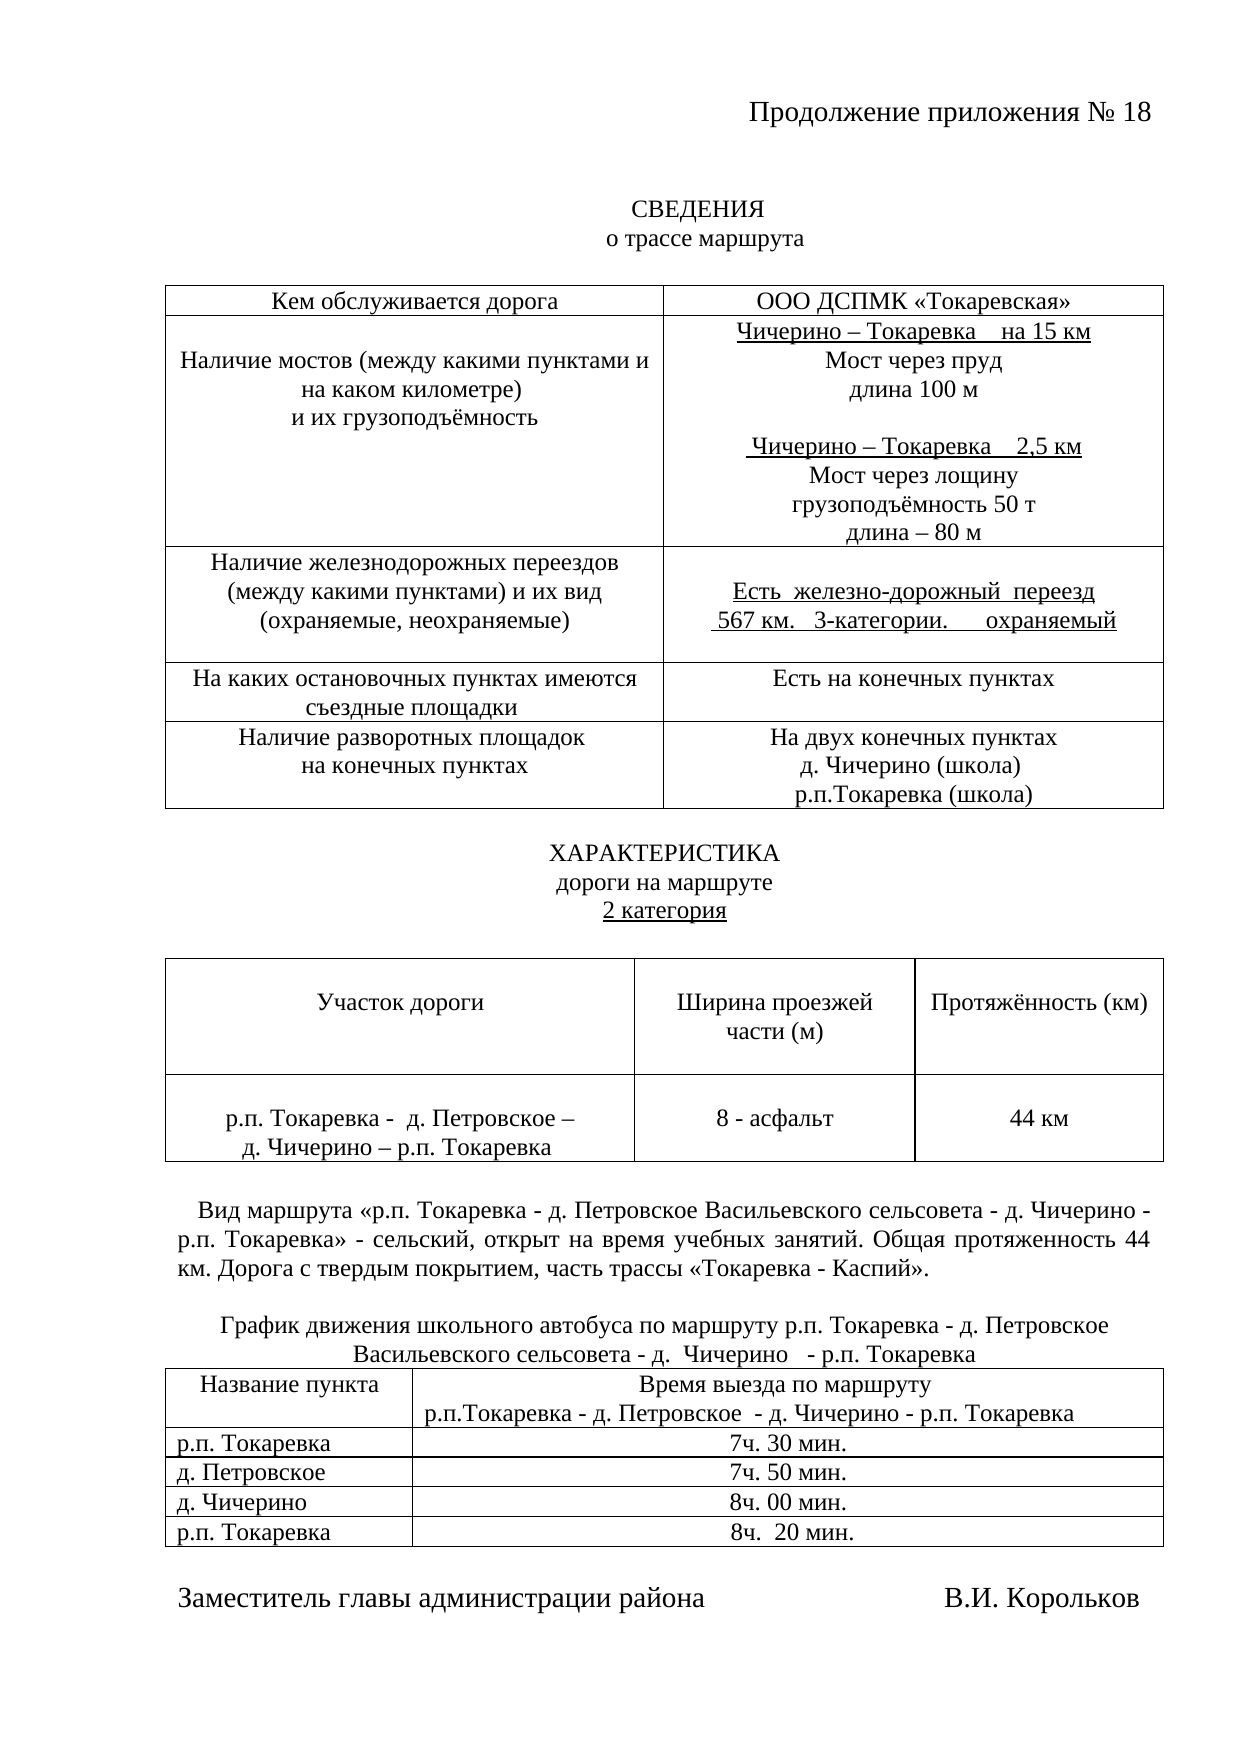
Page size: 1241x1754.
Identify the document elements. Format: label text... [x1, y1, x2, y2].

table_cell 8ч. 00 мин. [413, 1487, 1163, 1516]
table_cell Чичерино – Токаревка на 15 км Мост через пруд длина 100 м Чичерино – Токаревка 2,5 км Мост через лощину грузоподъёмность 50 т длина – 80 м [664, 316, 1163, 546]
table_cell Наличие мостов (между какими пунктами и на каком километре) и их грузоподъёмность [166, 316, 663, 546]
table_cell Наличие разворотных площадок на конечных пунктах [166, 722, 663, 808]
table_header Время выезда по маршруту р.п.Токаревка - д. Петровское - д. Чичерино - р.п. Токаревка [413, 1369, 1163, 1427]
table_cell р.п. Токаревка - д. Петровское – д. Чичерино – р.п. Токаревка [166, 1075, 634, 1161]
text дороги на маршруте [177, 867, 1152, 895]
table_cell На каких остановочных пунктах имеются съездные площадки [166, 663, 663, 721]
table_cell 8ч. 20 мин. [413, 1517, 1163, 1546]
text Заместитель главы администрации района В.И. Корольков [177, 1580, 1152, 1614]
table_header Ширина проезжей части (м) [635, 959, 914, 1074]
table_cell 7ч. 30 мин. [413, 1428, 1163, 1456]
table_cell 8 - асфальт [635, 1075, 914, 1161]
table_header Участок дороги [166, 959, 634, 1074]
table_cell Есть железно-дорожный переезд 567 км. 3-категории. охраняемый [664, 547, 1163, 662]
text Вид маршрута «р.п. Токаревка - д. Петровское Васильевского сельсовета - д. Чичерино - р.п. Токаревка» - сельский, открыт на время учебных занятий. Общая протяженность 44 км. Дорога с твердым покрытием, часть трассы «Токаревка - Каспий». [177, 1196, 1152, 1282]
table_cell Наличие железнодорожных переездов (между какими пунктами) и их вид (охраняемые, неохраняемые) [166, 547, 663, 662]
table_header ООО ДСПМК «Токаревская» [664, 286, 1163, 315]
text Продолжение приложения № 18 [177, 94, 1152, 127]
text ХАРАКТЕРИСТИКА [177, 838, 1152, 867]
text График движения школьного автобуса по маршруту р.п. Токаревка - д. Петровское Васильевского сельсовета - д. Чичерино - р.п. Токаревка [177, 1311, 1152, 1368]
table_cell 44 км [916, 1075, 1163, 1161]
table_cell р.п. Токаревка [166, 1517, 412, 1546]
table_cell д. Чичерино [166, 1487, 412, 1516]
table_cell 7ч. 50 мин. [413, 1458, 1163, 1486]
table_cell д. Петровское [166, 1458, 412, 1486]
table_header Кем обслуживается дорога [166, 286, 663, 315]
text о трассе маршрута [177, 223, 1152, 252]
table_header Протяжённость (км) [916, 959, 1163, 1074]
table_cell На двух конечных пунктах д. Чичерино (школа) р.п.Токаревка (школа) [664, 722, 1163, 808]
table_cell Есть на конечных пунктах [664, 663, 1163, 721]
table_header Название пункта [166, 1369, 412, 1427]
text 2 категория [177, 895, 1152, 924]
table_cell р.п. Токаревка [166, 1428, 412, 1456]
text СВЕДЕНИЯ [177, 194, 1152, 223]
